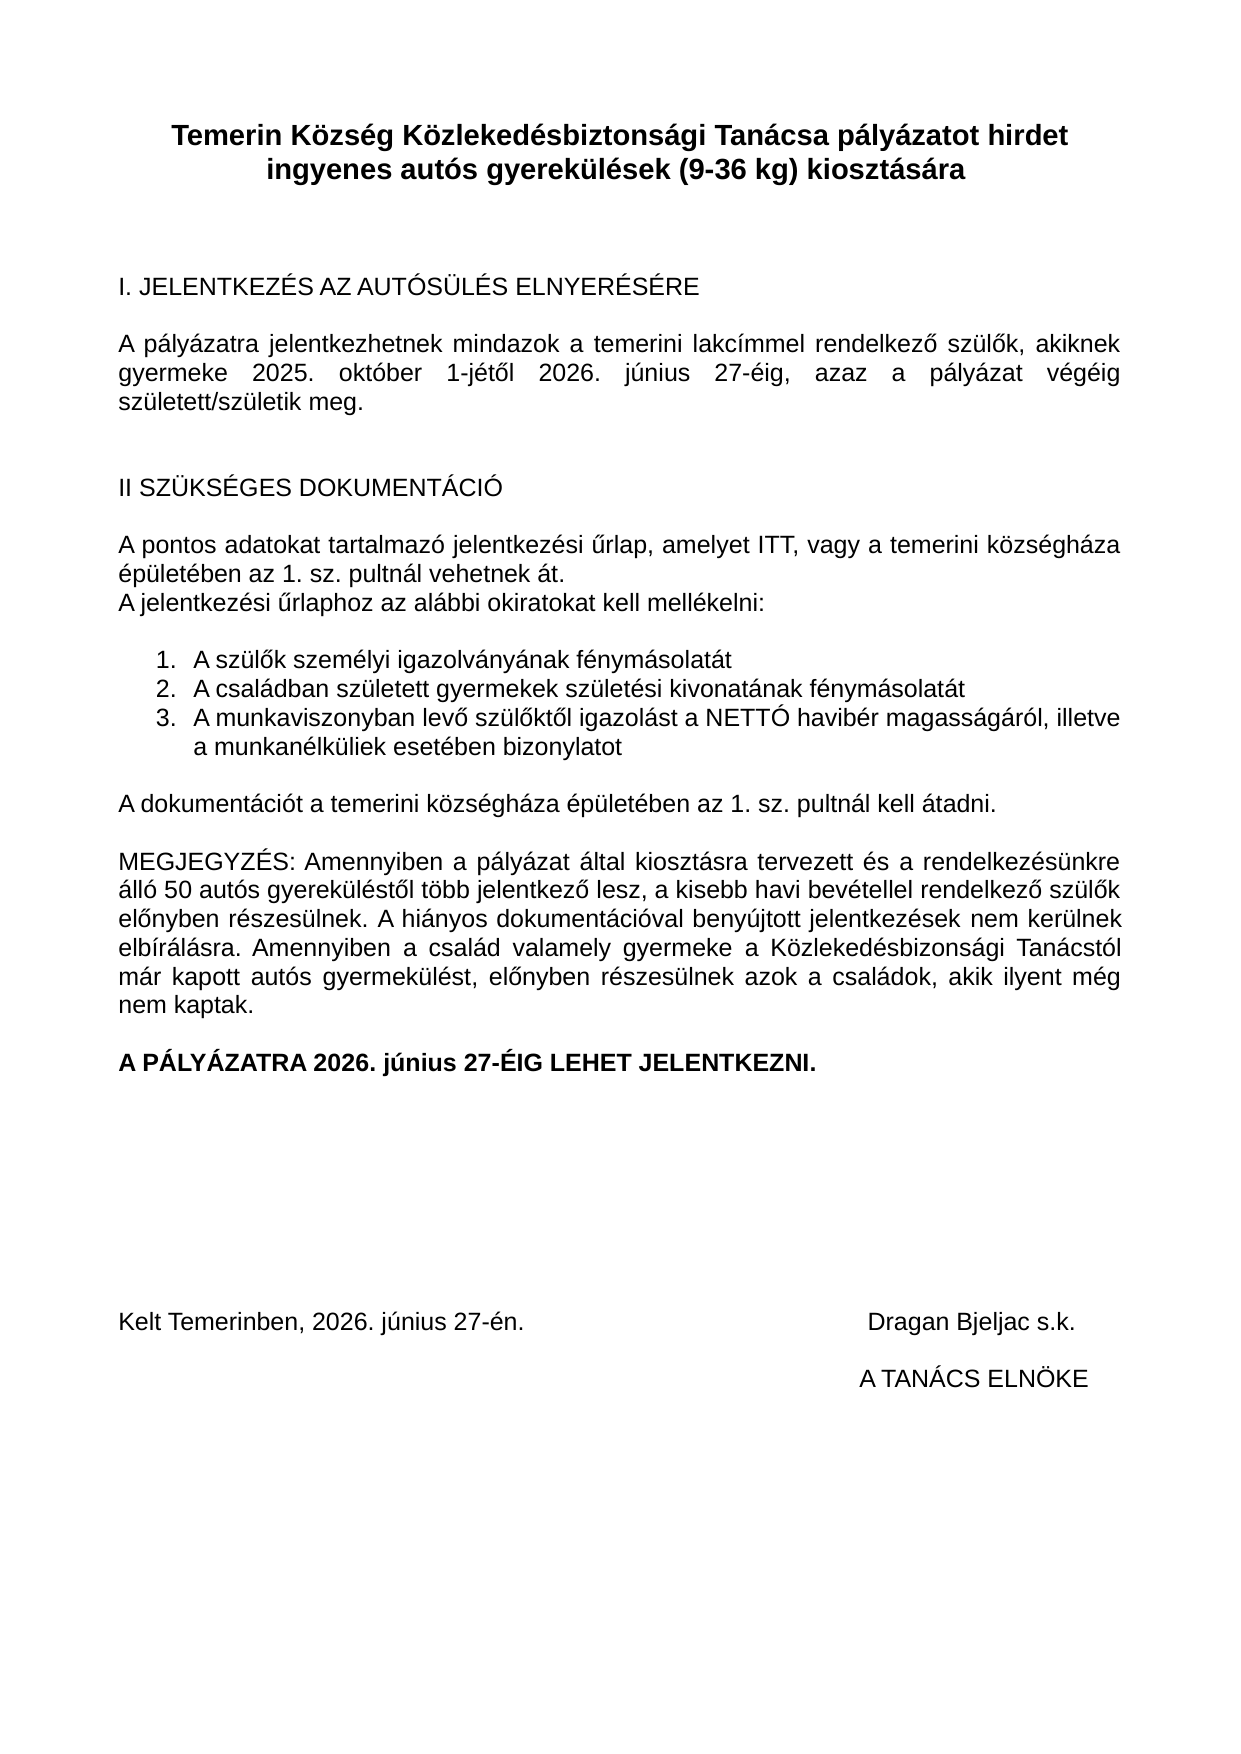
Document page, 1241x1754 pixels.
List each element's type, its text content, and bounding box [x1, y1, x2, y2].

text A dokumentációt a temerini községháza épületében az 1. sz. pultnál kell átadni. [118, 789, 1122, 818]
list A munkaviszonyban levő szülőktől igazolást a NETTÓ havibér magasságáról, illetve a munkanélküliek esetében bizonylatot [156, 703, 1122, 760]
text A TANÁCS ELNÖKE [118, 1364, 1122, 1393]
text A PÁLYÁZATRA 2026. június 27-ÉIG LEHET JELENTKEZNI. [118, 1048, 1122, 1076]
list A szülők személyi igazolványának fénymásolatát [156, 645, 1122, 674]
text A jelentkezési űrlaphoz az alábbi okiratokat kell mellékelni: [118, 588, 1122, 616]
text A pályázatra jelentkezhetnek mindazok a temerini lakcímmel rendelkező szülők, akiknek gyermeke 2025. október 1-jétől 2026. június 27-éig, azaz a pályázat végéig született/születik meg. [118, 329, 1122, 415]
text MEGJEGYZÉS: Amennyiben a pályázat által kiosztásra tervezett és a rendelkezésünkre álló 50 autós gyereküléstől több jelentkező lesz, a kisebb havi bevétellel rendelkező szülők előnyben részesülnek. A hiányos dokumentációval benyújtott jelentkezések nem kerülnek elbírálásra. Amennyiben a család valamely gyermeke a Közlekedésbizonsági Tanácstól már kapott autós gyermekülést, előnyben részesülnek azok a családok, akik ilyent még nem kaptak. [118, 846, 1122, 1019]
text Temerin Község Közlekedésbiztonsági Tanácsa pályázatot hirdet [118, 118, 1122, 152]
list A családban született gyermekek születési kivonatának fénymásolatát [156, 674, 1122, 703]
text Kelt Temerinben, 2026. június 27-én. Dragan Bjeljac s.k. [118, 1306, 1122, 1335]
text ingyenes autós gyerekülések (9-36 kg) kiosztására [118, 152, 1122, 185]
text I. JELENTKEZÉS AZ AUTÓSÜLÉS ELNYERÉSÉRE [118, 271, 1122, 300]
text II SZÜKSÉGES DOKUMENTÁCIÓ [118, 473, 1122, 501]
text A pontos adatokat tartalmazó jelentkezési űrlap, amelyet ITT, vagy a temerini községháza épületében az 1. sz. pultnál vehetnek át. [118, 530, 1122, 588]
